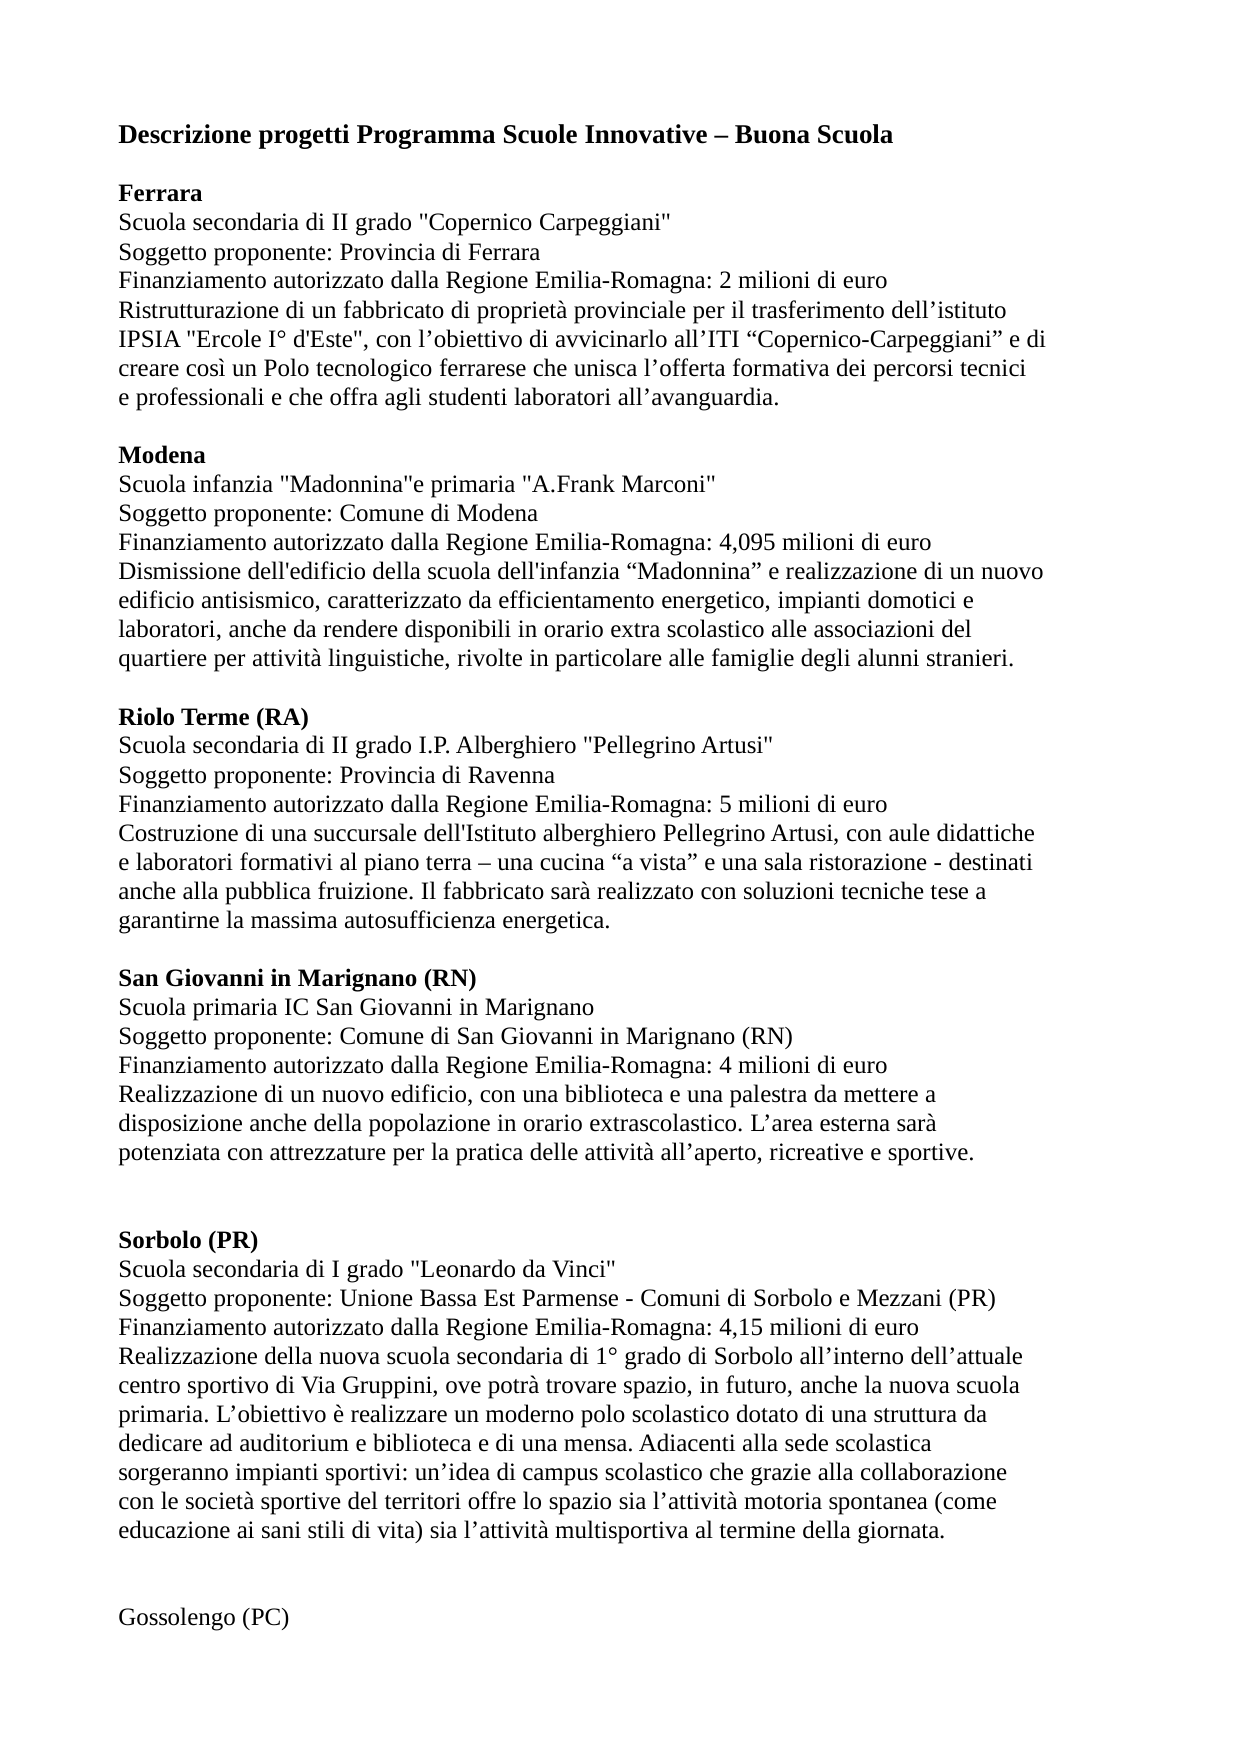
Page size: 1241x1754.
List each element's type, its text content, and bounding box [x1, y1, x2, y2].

text creare così un Polo tecnologico ferrarese che unisca l’offerta formativa dei percorsi tecnici [118, 353, 1122, 382]
text Finanziamento autorizzato dalla Regione Emilia-Romagna: 4 milioni di euro [118, 1050, 1122, 1079]
text edificio antisismico, caratterizzato da efficientamento energetico, impianti domotici e [118, 585, 1122, 614]
text e laboratori formativi al piano terra – una cucina “a vista” e una sala ristorazione - destinati [118, 847, 1122, 876]
text dedicare ad auditorium e biblioteca e di una mensa. Adiacenti alla sede scolastica [118, 1428, 1122, 1457]
text educazione ai sani stili di vita) sia l’attività multisportiva al termine della giornata. [118, 1515, 1122, 1544]
text Soggetto proponente: Provincia di Ravenna [118, 759, 1122, 788]
text Finanziamento autorizzato dalla Regione Emilia-Romagna: 5 milioni di euro [118, 788, 1122, 818]
text Finanziamento autorizzato dalla Regione Emilia-Romagna: 4,15 milioni di euro [118, 1312, 1122, 1341]
text centro sportivo di Via Gruppini, ove potrà trovare spazio, in futuro, anche la nuova scuola [118, 1370, 1122, 1399]
text Finanziamento autorizzato dalla Regione Emilia-Romagna: 4,095 milioni di euro [118, 527, 1122, 556]
text Sorbolo (PR) [118, 1224, 1122, 1253]
text Scuola secondaria di I grado "Leonardo da Vinci" [118, 1253, 1122, 1283]
text Gossolengo (PC) [118, 1602, 1122, 1631]
text Finanziamento autorizzato dalla Regione Emilia-Romagna: 2 milioni di euro [118, 265, 1122, 294]
text Scuola secondaria di II grado "Copernico Carpeggiani" [118, 207, 1122, 236]
text quartiere per attività linguistiche, rivolte in particolare alle famiglie degli alunni stranieri. [118, 643, 1122, 672]
text sorgeranno impianti sportivi: un’idea di campus scolastico che grazie alla collaborazione [118, 1457, 1122, 1486]
text garantirne la massima autosufficienza energetica. [118, 905, 1122, 934]
text Soggetto proponente: Provincia di Ferrara [118, 236, 1122, 265]
text Soggetto proponente: Unione Bassa Est Parmense - Comuni di Sorbolo e Mezzani (PR) [118, 1283, 1122, 1312]
text Dismissione dell'edificio della scuola dell'infanzia “Madonnina” e realizzazione di un nuovo [118, 556, 1122, 585]
text primaria. L’obiettivo è realizzare un moderno polo scolastico dotato di una struttura da [118, 1399, 1122, 1428]
text Descrizione progetti Programma Scuole Innovative – Buona Scuola [118, 118, 1122, 149]
text disposizione anche della popolazione in orario extrascolastico. L’area esterna sarà [118, 1108, 1122, 1137]
text Soggetto proponente: Comune di Modena [118, 498, 1122, 527]
text laboratori, anche da rendere disponibili in orario extra scolastico alle associazioni del [118, 614, 1122, 643]
text Ristrutturazione di un fabbricato di proprietà provinciale per il trasferimento dell’istituto [118, 294, 1122, 323]
text Realizzazione di un nuovo edificio, con una biblioteca e una palestra da mettere a [118, 1079, 1122, 1108]
text potenziata con attrezzature per la pratica delle attività all’aperto, ricreative e sportive. [118, 1137, 1122, 1166]
text Riolo Terme (RA) [118, 701, 1122, 730]
text Modena [118, 440, 1122, 469]
text Realizzazione della nuova scuola secondaria di 1° grado di Sorbolo all’interno dell’attuale [118, 1341, 1122, 1370]
text Ferrara [118, 178, 1122, 207]
text Costruzione di una succursale dell'Istituto alberghiero Pellegrino Artusi, con aule didattiche [118, 818, 1122, 847]
text IPSIA "Ercole I° d'Este", con l’obiettivo di avvicinarlo all’ITI “Copernico-Carpeggiani” e di [118, 323, 1122, 353]
text Scuola primaria IC San Giovanni in Marignano [118, 992, 1122, 1021]
text San Giovanni in Marignano (RN) [118, 963, 1122, 992]
text Scuola infanzia "Madonnina"e primaria "A.Frank Marconi" [118, 469, 1122, 498]
text con le società sportive del territori offre lo spazio sia l’attività motoria spontanea (come [118, 1486, 1122, 1515]
text anche alla pubblica fruizione. Il fabbricato sarà realizzato con soluzioni tecniche tese a [118, 876, 1122, 905]
text Soggetto proponente: Comune di San Giovanni in Marignano (RN) [118, 1021, 1122, 1050]
text e professionali e che offra agli studenti laboratori all’avanguardia. [118, 382, 1122, 411]
text Scuola secondaria di II grado I.P. Alberghiero "Pellegrino Artusi" [118, 730, 1122, 759]
